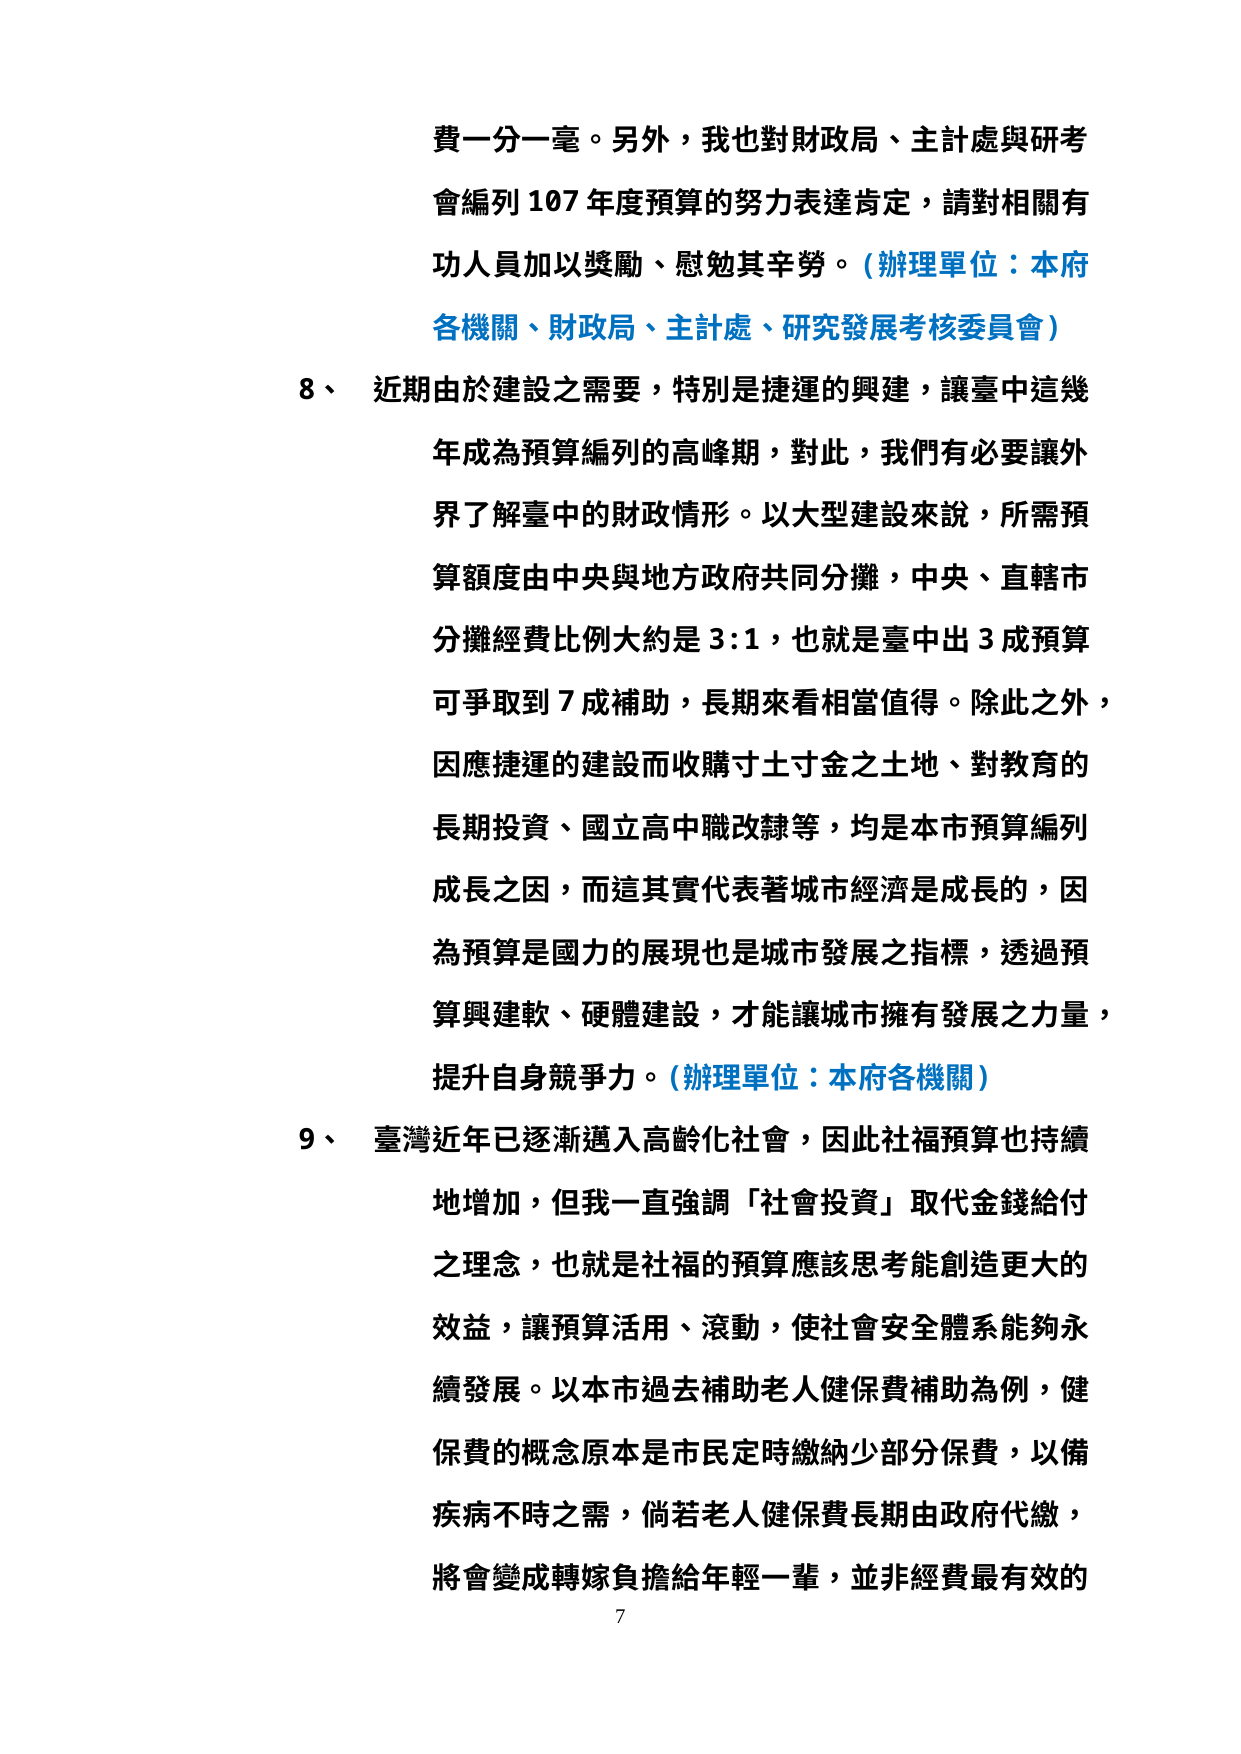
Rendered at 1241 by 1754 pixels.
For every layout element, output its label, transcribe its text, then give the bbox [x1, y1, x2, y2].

list 費一分一毫。另外，我也對財政局、主計處與研考會編列107年度預算的努力表達肯定，請對相關有功人員加以獎勵、慰勉其辛勞。(辦理單位：本府各機關、財政局、主計處、研究發展考核委員會) [298, 96, 1090, 346]
list 近期由於建設之需要，特別是捷運的興建，讓臺中這幾年成為預算編列的高峰期，對此，我們有必要讓外界了解臺中的財政情形。以大型建設來說，所需預算額度由中央與地方政府共同分攤，中央、直轄市分攤經費比例大約是3:1，也就是臺中出3成預算可爭取到7成補助，長期來看相當值得。除此之外，因應捷運的建設而收購寸土寸金之土地、對教育的長期投資、國立高中職改隸等，均是本市預算編列成長之因，而這其實代表著城市經濟是成長的，因為預算是國力的展現也是城市發展之指標，透過預算興建軟、硬體建設，才能讓城市擁有發展之力量，提升自身競爭力。(辦理單位：本府各機關) [298, 346, 1090, 1096]
list 臺灣近年已逐漸邁入高齡化社會，因此社福預算也持續地增加，但我一直強調「社會投資」取代金錢給付之理念，也就是社福的預算應該思考能創造更大的效益，讓預算活用、滾動，使社會安全體系能夠永續發展。以本市過去補助老人健保費補助為例，健保費的概念原本是市民定時繳納少部分保費，以備疾病不時之需，倘若老人健保費長期由政府代繳，將會變成轉嫁負擔給年輕一輩，並非經費最有效的運用方式。而且這項補助措施，並非法定補助項目，所需經費從過去的四、五億元，已經逐年上升到十二億元，除了造成預算沉重負擔、排擠其他中央補助項目、監察院也對此很有意見。因此，我請社會局研擬改善措施，對老人健保費補助要有排富之機制，節省的經費可以用在更能實際照顧老人的政策上，例如健康促進、在地老化等，對於長者的福利照顧完全不會減少，而且也能兼顧年輕人的就業問題。為了讓市民都能了解這項改變，請社會局與新聞局對此提供說帖，加上簡要、清楚之圖說，提供各區展開全面、強力、持續之宣導，消弭外界誤解。(辦理單位：社會局、新聞局、本市各區公所) [298, 1096, 1090, 1596]
